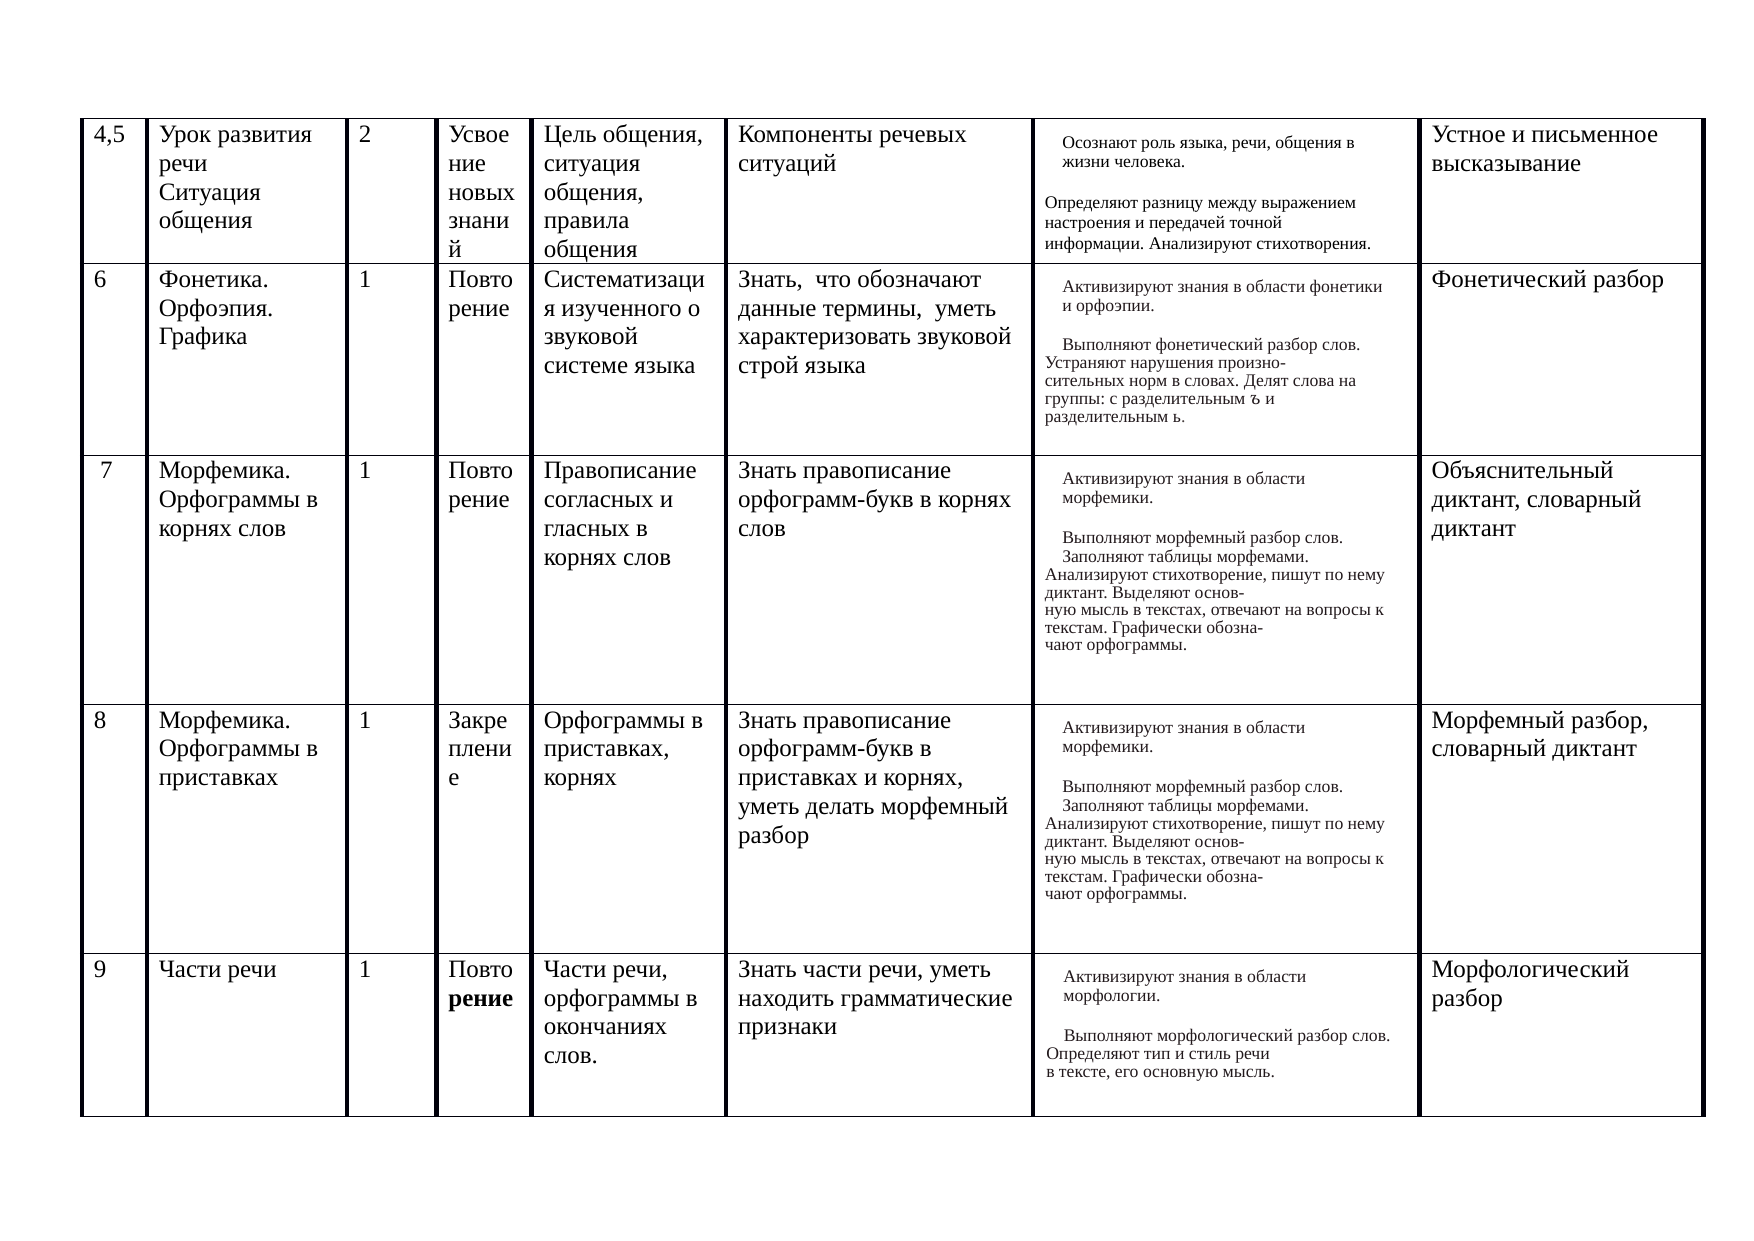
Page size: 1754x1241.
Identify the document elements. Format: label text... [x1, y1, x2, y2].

table_cell Фонетический разбор [1422, 264, 1701, 454]
table_cell Устное и письменное высказывание [1422, 119, 1701, 263]
table_cell Знать правописание орфограмм-букв в приставках и корнях, уметь делать морфемный разбор [728, 705, 1031, 953]
table_cell Фонетика. Орфоэпия. Графика [149, 264, 345, 454]
table_cell Систематизация изученного о звуковой системе языка [534, 264, 724, 454]
table_cell Закрепление [439, 705, 529, 953]
table_cell Орфограммы в приставках, корнях [534, 705, 724, 953]
table_cell Морфемика. Орфограммы в корнях слов [149, 456, 345, 704]
table_cell Активизируют знания в области морфемики. Выполняют морфемный разбор слов. Заполняют таблицы морфемами. Анализируют стихотворение, пишут по нему диктант. Выделяют основ- ную мысль в текстах, отвечают на вопросы к текстам. Графически обозна- чают орфограммы. [1035, 456, 1417, 704]
table_cell Морфологический разбор [1422, 954, 1701, 1116]
table_cell Морфемный разбор, словарный диктант [1422, 705, 1701, 953]
table_cell 4,5 [84, 119, 145, 263]
table_cell Повторение [439, 264, 529, 454]
table_cell Урок развития речи Ситуация общения [149, 119, 345, 263]
table_cell 9 [84, 954, 145, 1116]
table_cell Повторение [439, 954, 529, 1116]
table_cell Повторение [439, 456, 529, 704]
table_cell Компоненты речевых ситуаций [728, 119, 1031, 263]
table_cell Знать части речи, уметь находить грамматические признаки [728, 954, 1031, 1116]
table_cell Правописание согласных и гласных в корнях слов [534, 456, 724, 704]
table_cell Объяснительный диктант, словарный диктант [1422, 456, 1701, 704]
table_cell Активизируют знания в области фонетики и орфоэпии. Выполняют фонетический разбор слов. Устраняют нарушения произно- сительных норм в словах. Делят слова на группы: с разделительным ъ и разделительным ь. [1035, 264, 1417, 454]
table_cell Активизируют знания в области морфемики. Выполняют морфемный разбор слов. Заполняют таблицы морфемами. Анализируют стихотворение, пишут по нему диктант. Выделяют основ- ную мысль в текстах, отвечают на вопросы к текстам. Графически обозна- чают орфограммы. [1035, 705, 1417, 953]
table_cell Активизируют знания в области морфологии. Выполняют морфологический разбор слов. Определяют тип и стиль речи в тексте, его основную мысль. [1035, 954, 1417, 1116]
table_cell 1 [349, 264, 434, 454]
table_cell 1 [349, 705, 434, 953]
table_cell Морфемика. Орфограммы в приставках [149, 705, 345, 953]
table_cell Части речи, орфограммы в окончаниях слов. [534, 954, 724, 1116]
table_cell Цель общения, ситуация общения, правила общения [534, 119, 724, 263]
table_cell Усвоение новых знаний [439, 119, 529, 263]
table_cell 2 [349, 119, 434, 263]
table_cell Знать правописание орфограмм-букв в корнях слов [728, 456, 1031, 704]
table_cell 6 [84, 264, 145, 454]
table_cell Части речи [149, 954, 345, 1116]
table_cell Осознают роль языка, речи, общения в жизни человека. Определяют разницу между выражением настроения и передачей точной информации. Анализируют стихотворения. [1035, 119, 1417, 263]
table_cell 1 [349, 954, 434, 1116]
table_cell 8 [84, 705, 145, 953]
table_cell 1 [349, 456, 434, 704]
table_cell 7 [84, 456, 145, 704]
table_cell Знать, что обозначают данные термины, уметь характеризовать звуковой строй языка [728, 264, 1031, 454]
